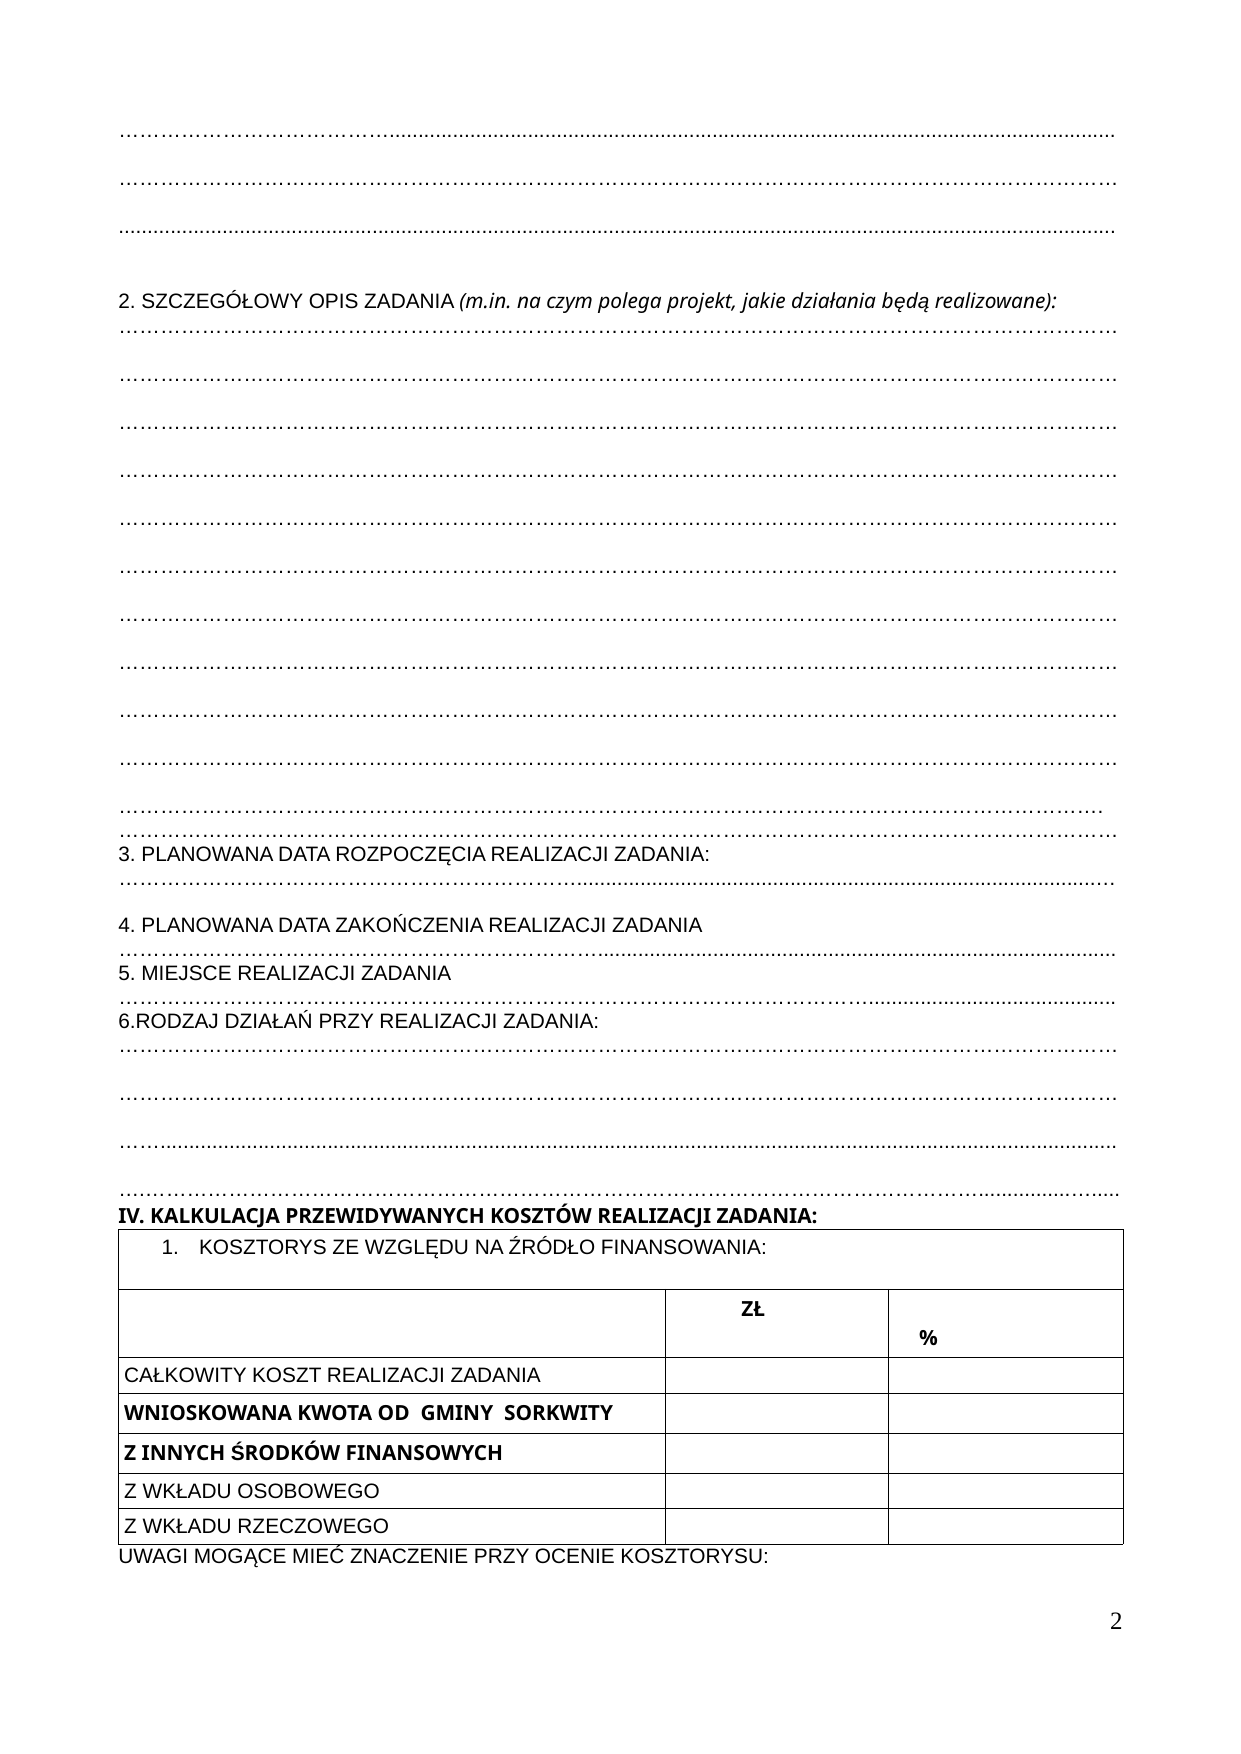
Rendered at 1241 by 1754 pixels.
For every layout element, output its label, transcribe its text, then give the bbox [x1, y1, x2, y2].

table_cell [666, 1434, 888, 1473]
text 2. SZCZEGÓŁOWY OPIS ZADANIA (m.in. na czym polega projekt, jakie działania będą realizowane): [118, 286, 1122, 314]
table_cell [1039, 1290, 1123, 1357]
table_cell [889, 1434, 904, 1473]
text ……………………………………………………………………………………………………………………………… [118, 1033, 1122, 1057]
text ……………………………………………………………………………………………………………………………… [118, 458, 1122, 482]
text ……………………………………………………………………………………………………………………………… [118, 554, 1122, 578]
table_cell [1039, 1434, 1123, 1473]
text ……………………………………………………………………………………………………………………………… [118, 314, 1122, 338]
text ……………………………………………………………………………………………………………………………… [118, 817, 1122, 841]
text ……...................................................................................................................................................................... [118, 1129, 1122, 1153]
table_cell [889, 1474, 904, 1508]
text ............................................................................................................................................................................. [118, 214, 1122, 238]
table_cell % [904, 1290, 952, 1357]
text ……………………………………………………………………………………………………………………………… [118, 362, 1122, 386]
text ……………………………………………………………………………………………………………………………… [118, 410, 1122, 434]
text IV. KALKULACJA PRZEWIDYWANYCH KOSZTÓW REALIZACJI ZADANIA: [118, 1201, 1122, 1229]
text ……………………………………………………………………………………………………………………………… [118, 698, 1122, 722]
table_cell [904, 1474, 952, 1508]
table_cell [953, 1434, 1039, 1473]
text ………………………………………………………………………………………………...........................................6.RODZAJ DZIAŁAŃ PRZY REALIZACJI ZADANIA: [118, 985, 1122, 1033]
text ……………………………………………………………………………………………………………………………… [118, 166, 1122, 190]
text 5. MIEJSCE REALIZACJI ZADANIA [118, 961, 1122, 985]
table_cell ZŁ [666, 1290, 888, 1357]
text ……………………………………………………………………………………………………………………………… [118, 650, 1122, 674]
text ….…………………………………………………………………………………………………………................…..... [118, 1177, 1122, 1201]
table_cell CAŁKOWITY KOSZT REALIZACJI ZADANIA [119, 1358, 665, 1393]
table_cell [904, 1509, 952, 1544]
table_cell [666, 1474, 888, 1508]
text …………………………………………………………….......................................................................................... [118, 937, 1122, 961]
table_cell WNIOSKOWANA KWOTA OD GMINY SORKWITY [119, 1394, 665, 1433]
table_header KOSZTORYS ZE WZGLĘDU NA ŹRÓDŁO FINANSOWANIA: [119, 1230, 904, 1289]
table_cell [666, 1394, 888, 1433]
text ……………………………………………………………………………………………………………………………… [118, 1081, 1122, 1105]
table_cell Z WKŁADU RZECZOWEGO [119, 1509, 665, 1544]
table_cell [1039, 1474, 1123, 1508]
text ……………………………………………………………………………………………………………………………… [118, 602, 1122, 626]
table_cell Z INNYCH ŚRODKÓW FINANSOWYCH [119, 1434, 665, 1473]
table_cell [953, 1394, 1039, 1433]
table_cell [1039, 1394, 1123, 1433]
table_cell [953, 1509, 1039, 1544]
table_cell [904, 1358, 952, 1393]
table_cell [953, 1290, 1039, 1357]
table_cell [666, 1509, 888, 1544]
text ……………………………………………………………………………………………………………………………. [118, 793, 1122, 817]
text 4. PLANOWANA DATA ZAKOŃCZENIA REALIZACJI ZADANIA [118, 913, 1122, 937]
table_cell [953, 1474, 1039, 1508]
table_cell [889, 1290, 904, 1357]
table_cell [1039, 1509, 1123, 1544]
table_header [904, 1230, 1123, 1289]
table_cell [1039, 1358, 1123, 1393]
text UWAGI MOGĄCE MIEĆ ZNACZENIE PRZY OCENIE KOSZTORYSU: [118, 1545, 1122, 1568]
table_cell [666, 1358, 888, 1393]
table_cell [953, 1358, 1039, 1393]
table_cell [904, 1434, 952, 1473]
table_cell [889, 1509, 904, 1544]
text ……………………………………………………………………………………………………………………………… [118, 506, 1122, 530]
table_cell Z WKŁADU OSOBOWEGO [119, 1474, 665, 1508]
text 3. PLANOWANA DATA ROZPOCZĘCIA REALIZACJI ZADANIA:…………………………………………………………..........................................................................................… [118, 841, 1122, 889]
table_cell [889, 1394, 904, 1433]
text ………………………………….............................................................................................................................. [118, 118, 1122, 142]
table_cell [119, 1290, 665, 1357]
text ……………………………………………………………………………………………………………………………… [118, 746, 1122, 769]
table_cell [904, 1394, 952, 1433]
table_cell [889, 1358, 904, 1393]
